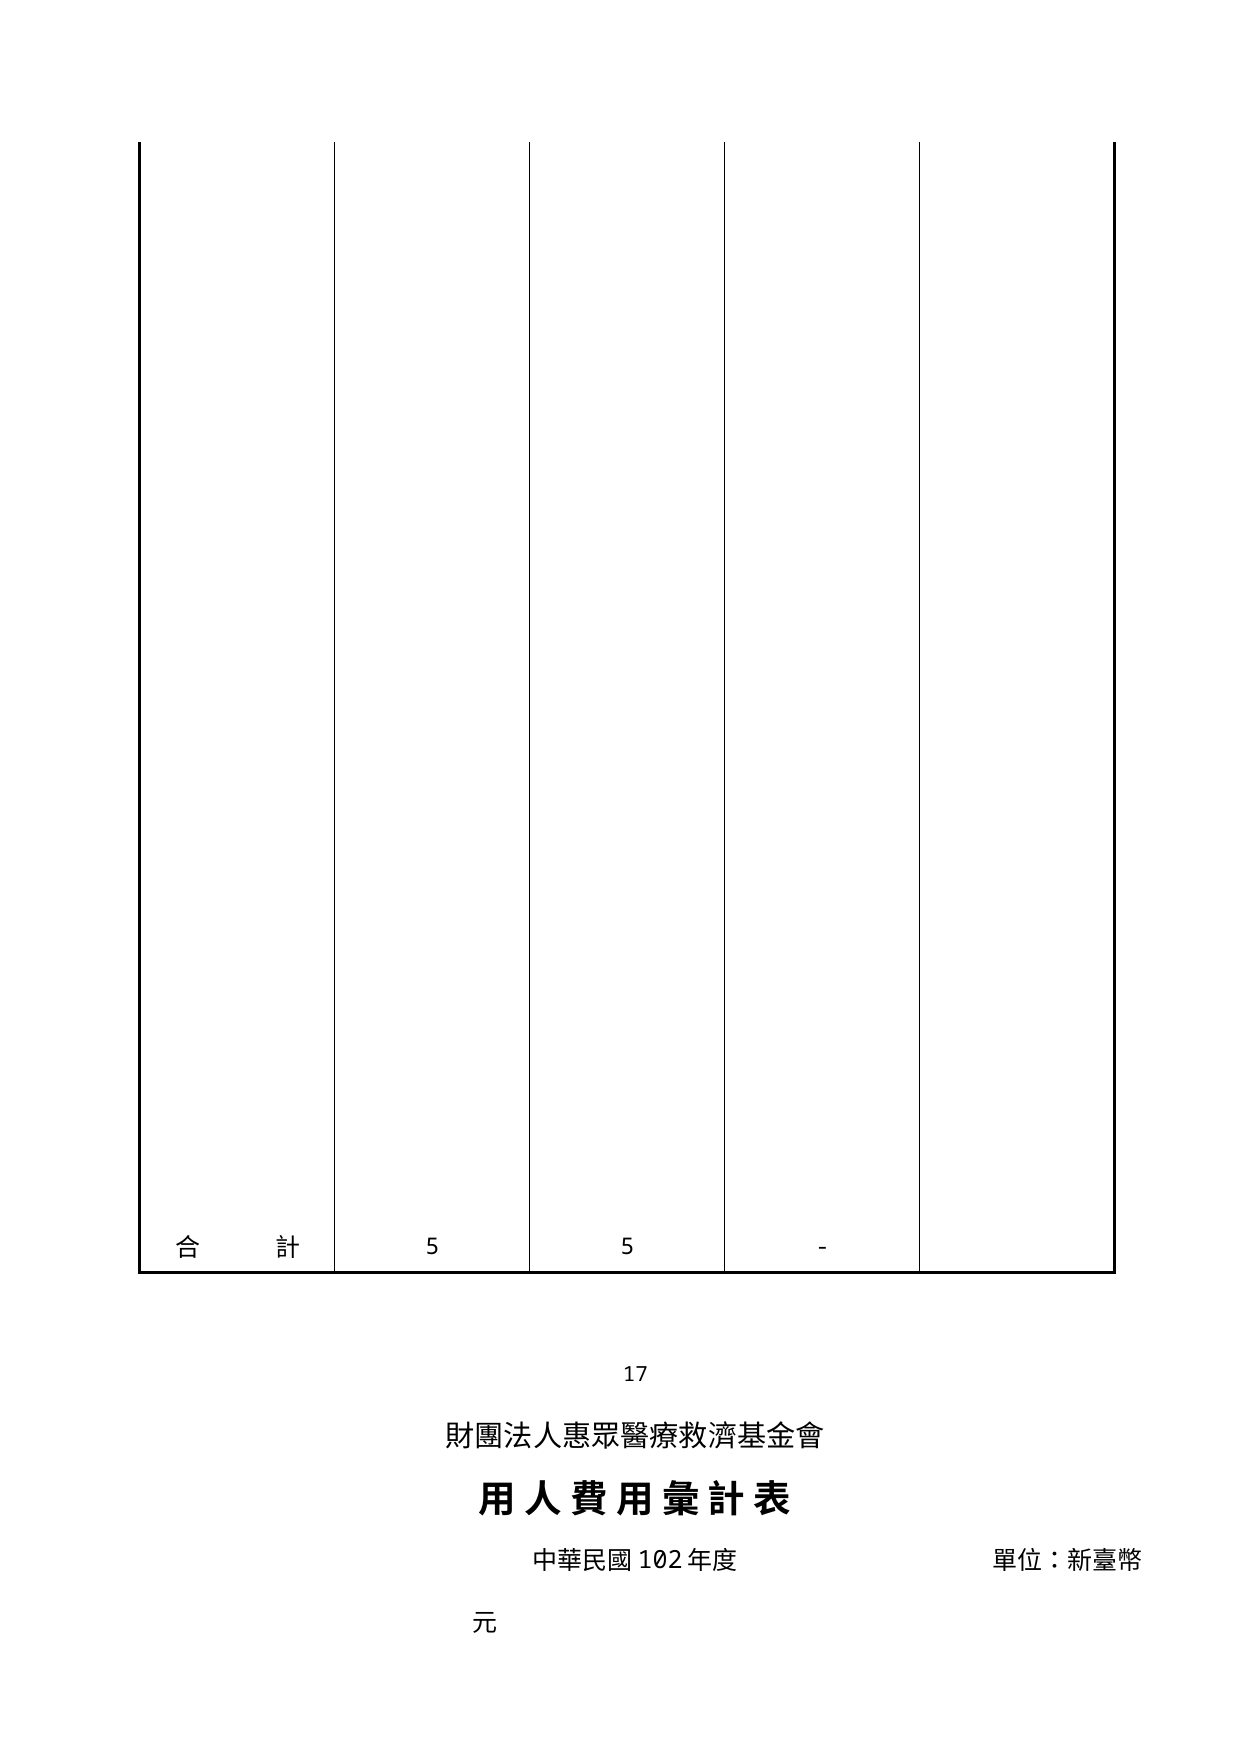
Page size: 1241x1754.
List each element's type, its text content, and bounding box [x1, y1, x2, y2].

table_cell [335, 646, 529, 771]
table_cell [530, 142, 724, 271]
table_cell 合 計 [141, 1146, 334, 1271]
table_cell [920, 271, 1113, 396]
table_cell [725, 142, 919, 271]
text 財團法人惠眾醫療救濟基金會 [118, 1392, 1152, 1454]
table_cell [725, 1021, 919, 1146]
table_cell [335, 771, 529, 896]
table_cell [530, 771, 724, 896]
table_cell [725, 646, 919, 771]
text 用人費用彙計表 [118, 1454, 1152, 1517]
table_cell [530, 521, 724, 646]
table_cell [725, 771, 919, 896]
table_cell [335, 521, 529, 646]
table_cell [141, 1021, 334, 1146]
table_cell [920, 1021, 1113, 1146]
table_cell [141, 646, 334, 771]
table_cell [141, 271, 334, 396]
table_cell 5 [335, 1146, 529, 1271]
table_cell [530, 896, 724, 1021]
text 17 [118, 1359, 1152, 1388]
table_cell [335, 142, 529, 271]
table_cell [141, 142, 334, 271]
table_cell [920, 646, 1113, 771]
table_cell [335, 896, 529, 1021]
table_cell [335, 271, 529, 396]
table_cell [530, 271, 724, 396]
table_cell [725, 271, 919, 396]
table_cell [530, 396, 724, 521]
table_cell [141, 521, 334, 646]
table_cell [920, 521, 1113, 646]
table_cell [141, 771, 334, 896]
table_cell [920, 1146, 1113, 1271]
table_cell [335, 1021, 529, 1146]
table_cell [920, 396, 1113, 521]
table_cell [530, 1021, 724, 1146]
table_cell [725, 896, 919, 1021]
table_cell [920, 896, 1113, 1021]
table_cell [141, 896, 334, 1021]
table_cell [920, 142, 1113, 271]
table_cell [335, 396, 529, 521]
table_cell [920, 771, 1113, 896]
table_cell 5 [530, 1146, 724, 1271]
table_cell - [725, 1146, 919, 1271]
text 中華民國102年度 單位：新臺幣元 [472, 1517, 1152, 1642]
table_cell [725, 521, 919, 646]
table_cell [141, 396, 334, 521]
table_cell [725, 396, 919, 521]
table_cell [530, 646, 724, 771]
